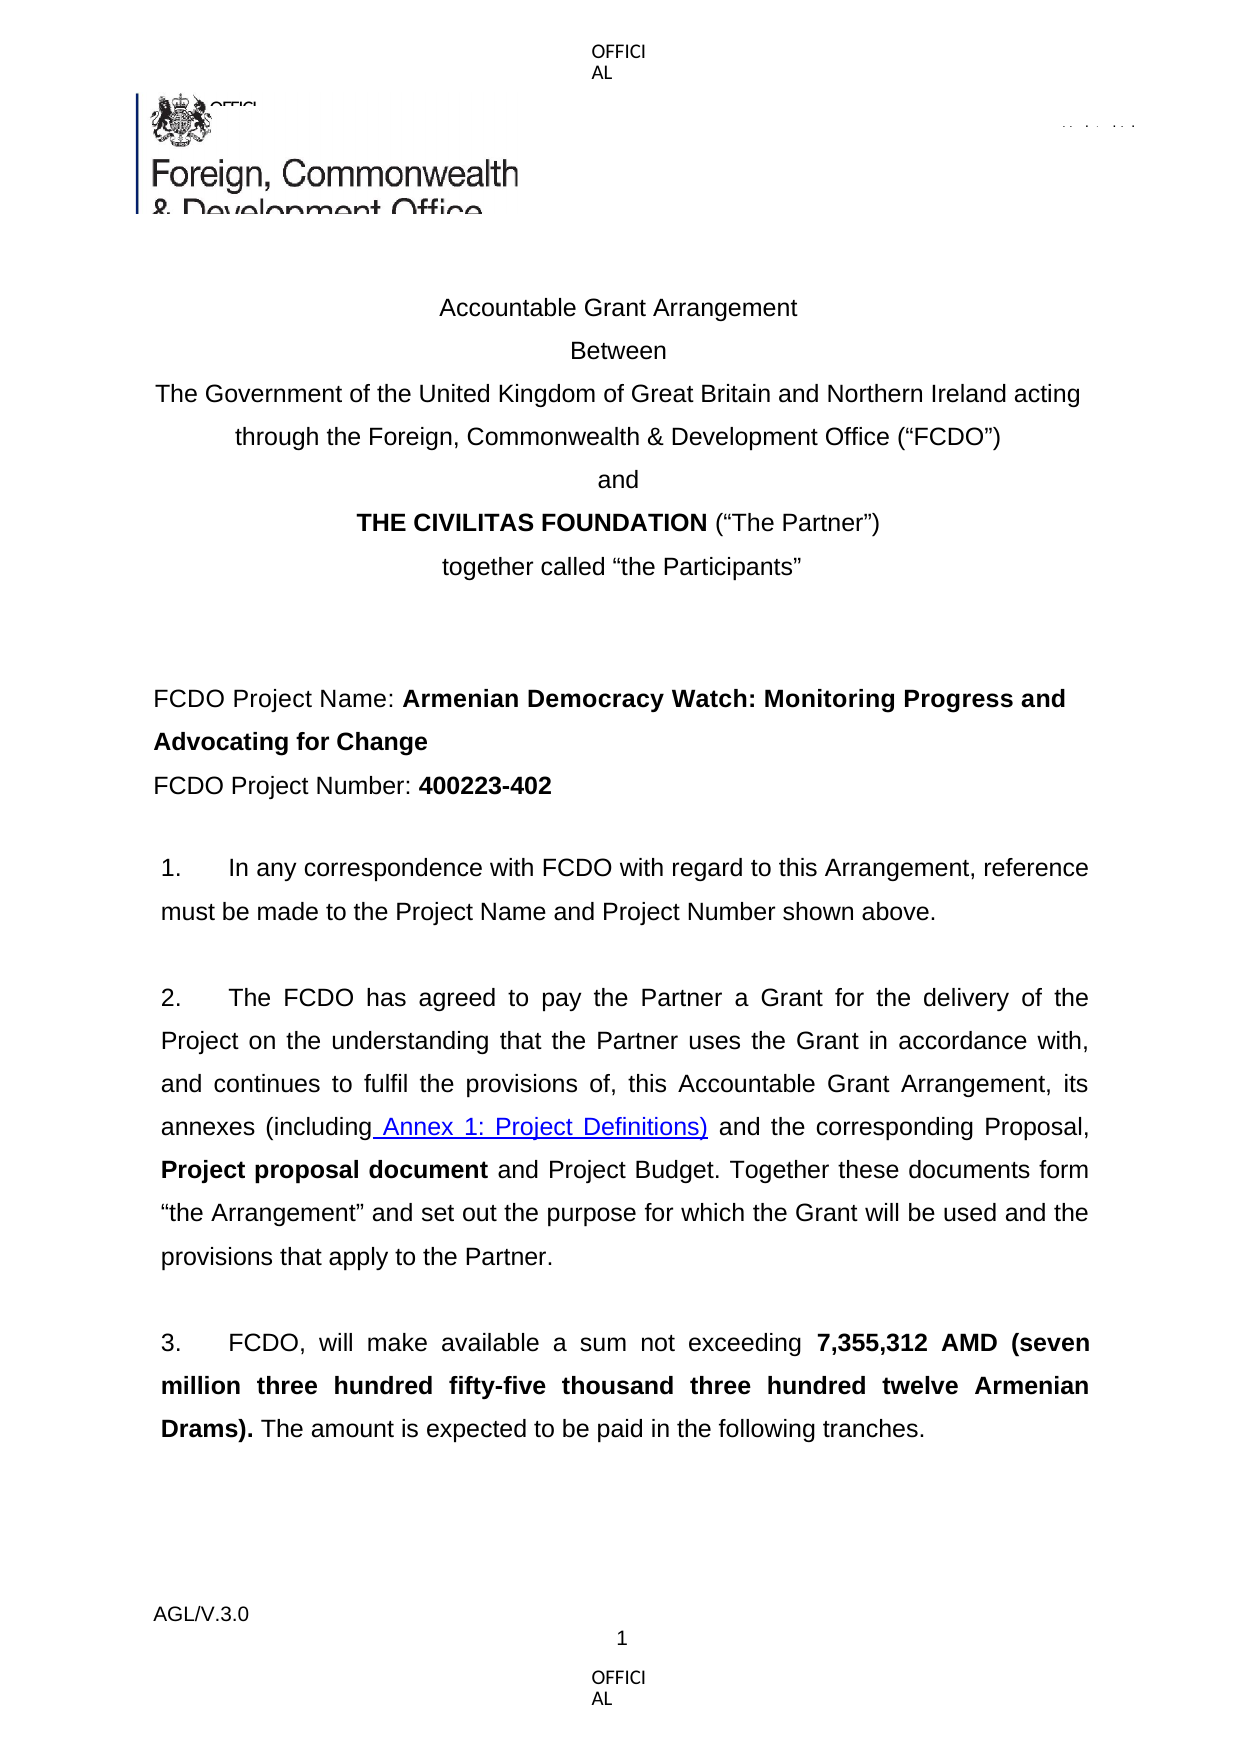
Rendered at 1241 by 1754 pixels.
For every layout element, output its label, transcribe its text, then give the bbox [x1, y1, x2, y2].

text 1 [153, 1626, 1091, 1650]
text Advocating for Change [153, 728, 1091, 756]
text OFFICIAL [209, 98, 267, 105]
text AGL/V.3.0 [153, 1603, 1091, 1626]
text FCDO Project Number: 400223-402 [153, 771, 1091, 800]
text Accountable Grant Arrangement Between The Government of the United Kingdom of Great Britain and Northern Ireland acting through the Foreign, Commonwealth & Development Office (“FCDO”) and THE CIVILITAS FOUNDATION (“The Partner”) together called “the Participants” [153, 282, 1091, 583]
text FCDO Project Name: Armenian Democracy Watch: Monitoring Progress and [153, 684, 1091, 713]
picture [135, 92, 518, 214]
list In any correspondence with FCDO with regard to this Arrangement, reference must be made to the Project Name and Project Number shown above. [161, 842, 1091, 928]
list The FCDO has agreed to pay the Partner a Grant for the delivery of the Project on the understanding that the Partner uses the Grant in accordance with, and continues to fulfil the provisions of, this Accountable Grant Arrangement, its annexes (including Annex 1: Project Definitions) and the corresponding Proposal, Project proposal document and Project Budget. Together these documents form “the Arrangement” and set out the purpose for which the Grant will be used and the provisions that apply to the Partner. [161, 972, 1091, 1273]
list FCDO, will make available a sum not exceeding 7,355,312 AMD (seven million three hundred fifty-five thousand three hundred twelve Armenian Drams). The amount is expected to be paid in the following tranches. [161, 1317, 1091, 1446]
